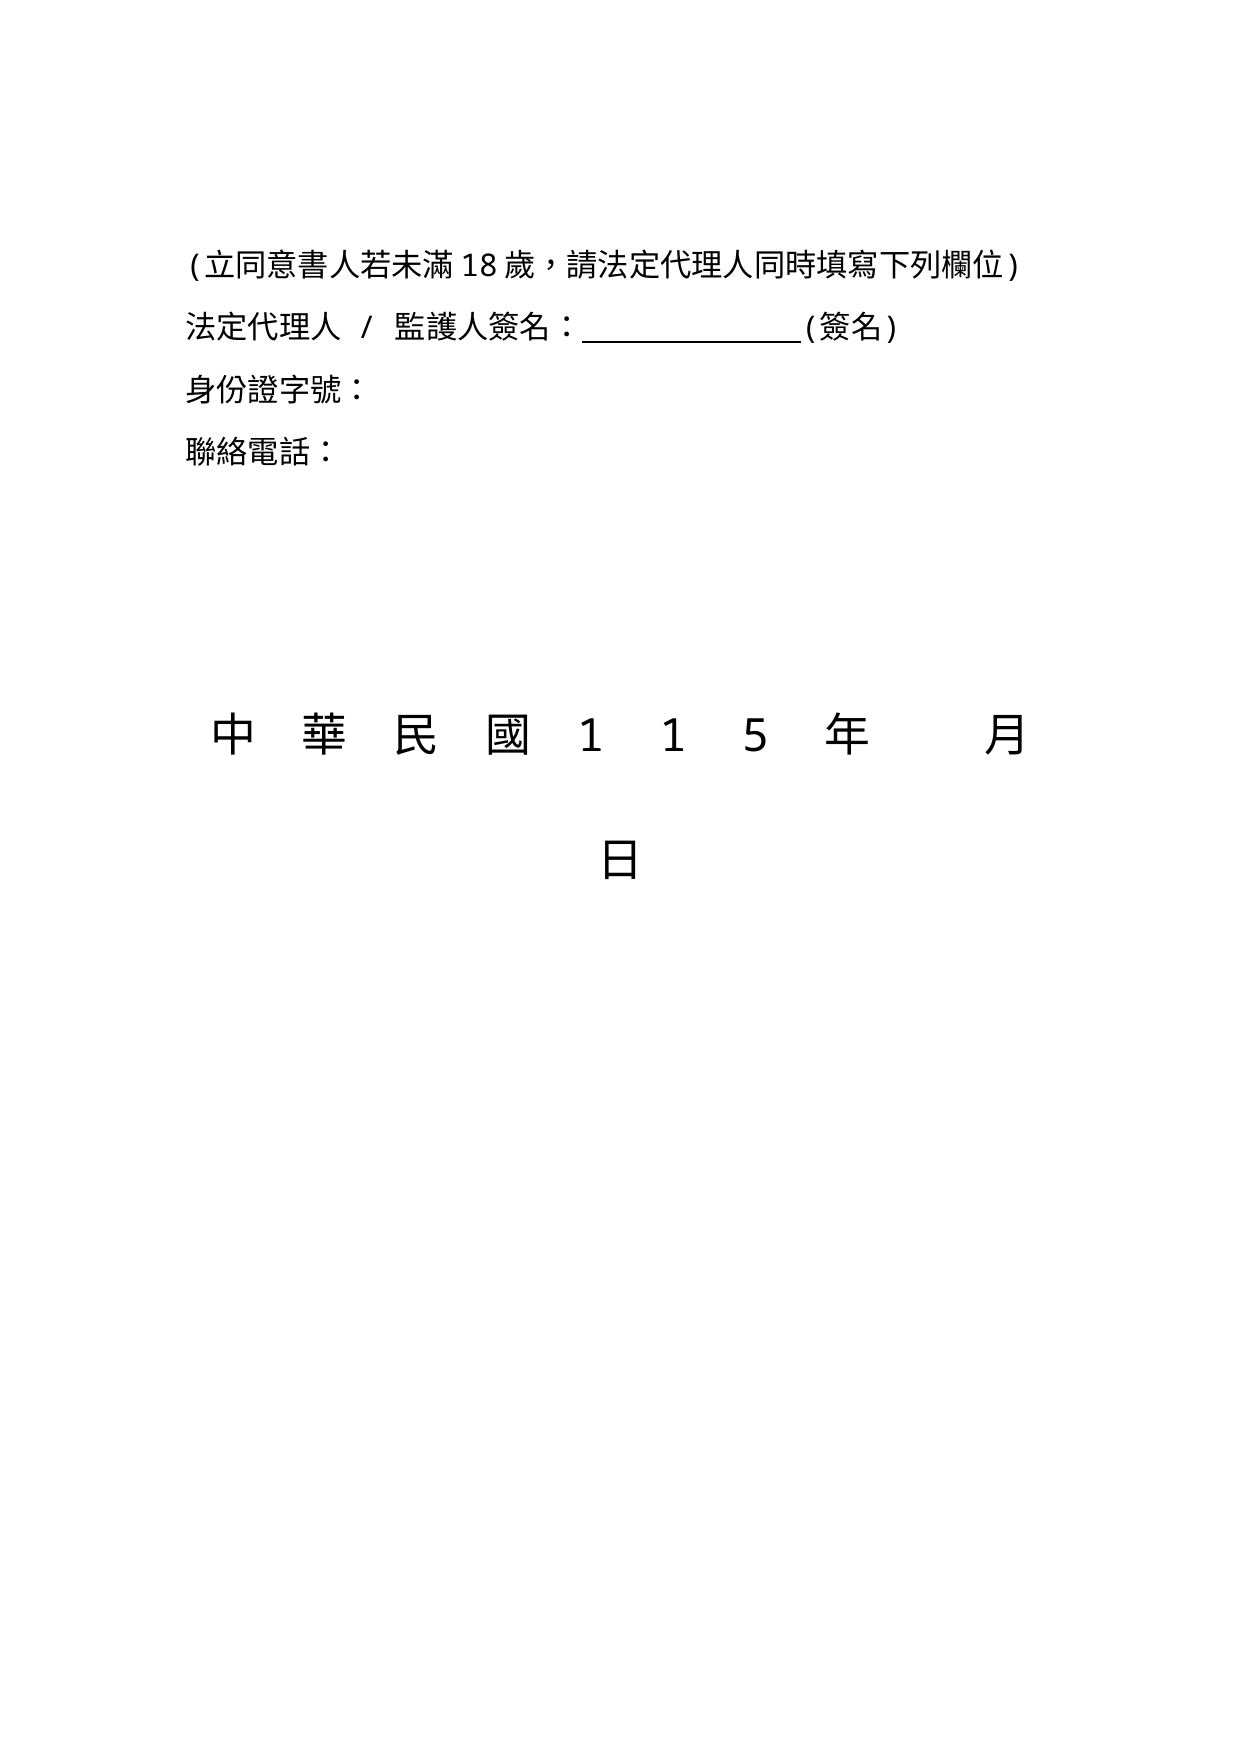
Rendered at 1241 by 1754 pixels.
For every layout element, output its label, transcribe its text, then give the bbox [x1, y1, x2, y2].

text 身份證字號： [185, 346, 1092, 408]
text 聯絡電話： [185, 408, 1092, 471]
text 中 華 民 國 1 1 5 年 月 日 [148, 658, 1092, 908]
text 法定代理人 / 監護人簽名： (簽名) [185, 283, 1092, 346]
text (立同意書人若未滿18歲，請法定代理人同時填寫下列欄位) [185, 221, 1092, 283]
